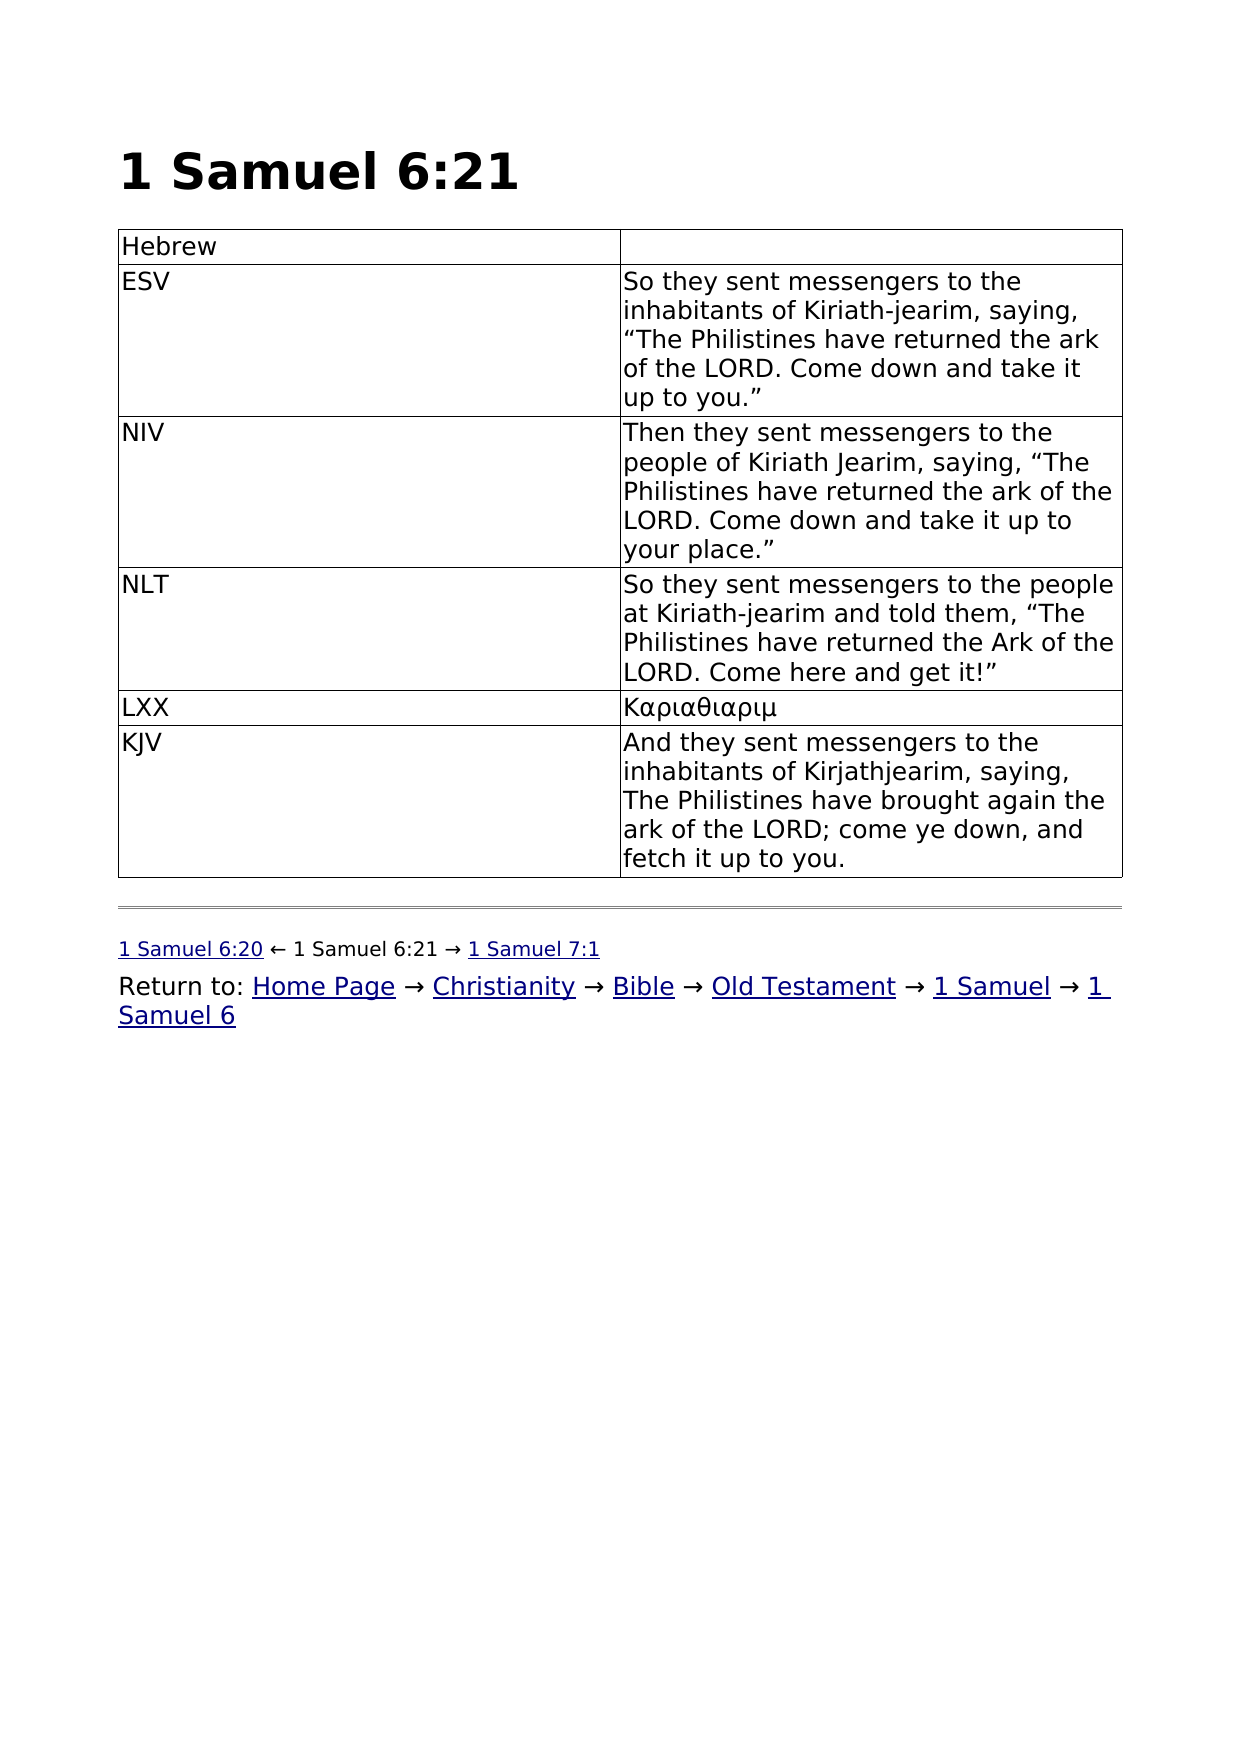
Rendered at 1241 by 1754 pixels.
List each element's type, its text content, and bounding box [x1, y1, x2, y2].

table_cell Καριαθιαριμ [621, 691, 1122, 725]
table_cell NLT [119, 568, 620, 690]
table_header Hebrew [119, 230, 620, 264]
table_cell ESV [119, 265, 620, 416]
table_cell NIV [119, 417, 620, 567]
table_cell Then they sent messengers to the people of Kiriath Jearim, saying, “The Philistines have returned the ark of the LORD. Come down and take it up to your place.” [621, 417, 1122, 567]
table_cell And they sent messengers to the inhabitants of Kirjathjearim, saying, The Philistines have brought again the ark of the LORD; come ye down, and fetch it up to you. [621, 726, 1122, 877]
table_header [621, 230, 1122, 264]
text Return to: Home Page → Christianity → Bible → Old Testament → 1 Samuel → 1 Samuel 6 [118, 972, 1122, 1030]
table_cell So they sent messengers to the people at Kiriath-jearim and told them, “The Philistines have returned the Ark of the LORD. Come here and get it!” [621, 568, 1122, 690]
table_cell LXX [119, 691, 620, 725]
subtitle 1 Samuel 6:21 [118, 143, 1122, 201]
text 1 Samuel 6:20 ← 1 Samuel 6:21 → 1 Samuel 7:1 [118, 938, 1122, 972]
table_cell KJV [119, 726, 620, 877]
table_cell So they sent messengers to the inhabitants of Kiriath-jearim, saying, “The Philistines have returned the ark of the LORD. Come down and take it up to you.” [621, 265, 1122, 416]
